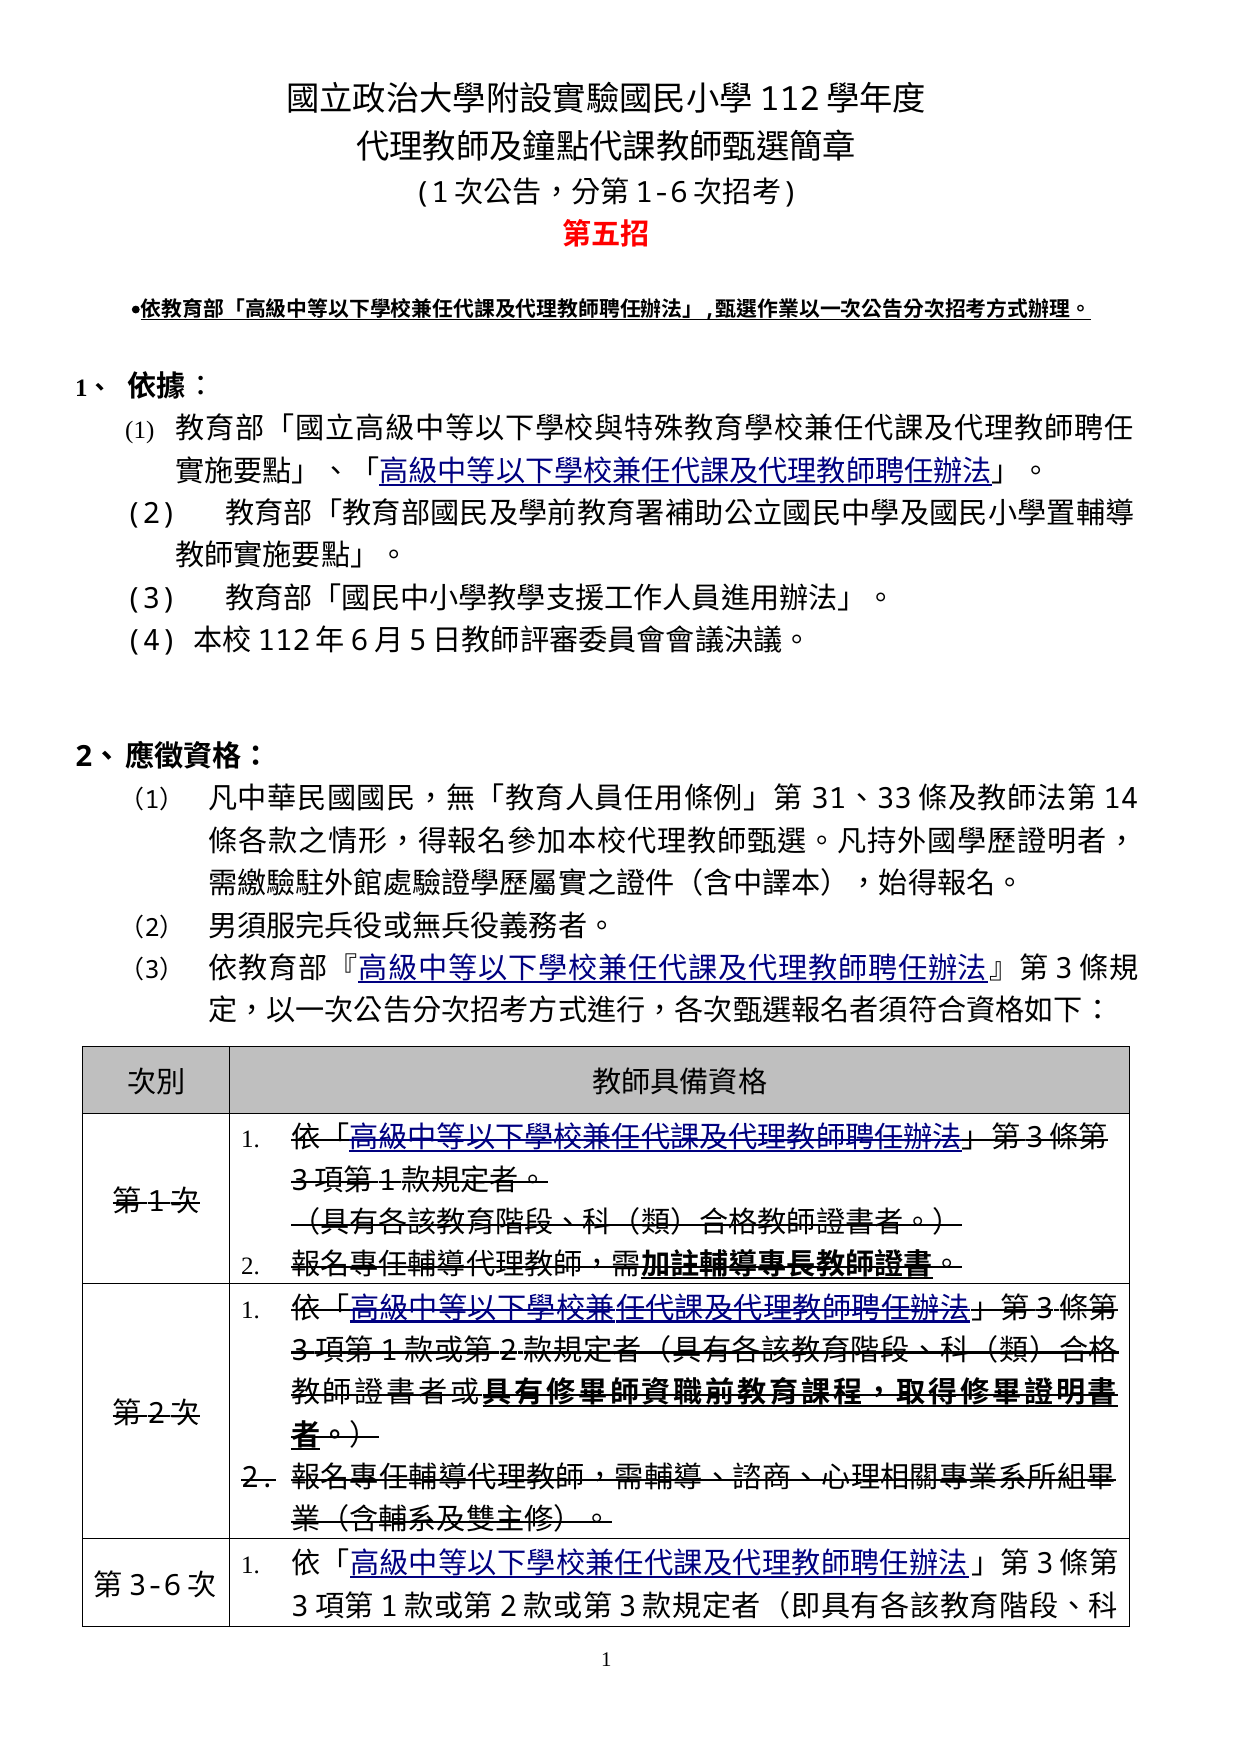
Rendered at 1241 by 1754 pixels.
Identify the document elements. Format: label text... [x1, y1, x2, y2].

table_cell 第1次 [83, 1114, 229, 1283]
text 依教育部「高級中等以下學校兼任代課及代理教師聘任辦法」,甄選作業以一次公告分次招考方式辦理。 [74, 293, 1149, 323]
text 第五招 [75, 211, 1137, 253]
list 本校112年6月5日教師評審委員會會議決議。 [125, 617, 1137, 659]
table_cell 依「高級中等以下學校兼任代課及代理教師聘任辦法」第3條第3項第1款或第2款或第3款規定者（即具有各該教育階段、科 [230, 1539, 1129, 1626]
list 依據： [75, 363, 1137, 405]
list 依教育部『高級中等以下學校兼任代課及代理教師聘任辦法』第3條規定，以一次公告分次招考方式進行，各次甄選報名者須符合資格如下： [119, 944, 1138, 1029]
table_cell 依「高級中等以下學校兼任代課及代理教師聘任辦法」第3條第3項第1款規定者。 （具有各該教育階段、科（類）合格教師證書者。） 報名專任輔導代理教師，需加註輔導專長教師證書。 [230, 1114, 1129, 1283]
table_header 教師具備資格 [230, 1047, 1129, 1113]
list 教育部「教育部國民及學前教育署補助公立國民中學及國民小學置輔導教師實施要點」。 [125, 489, 1137, 574]
list 應徵資格： [75, 733, 1138, 775]
list 教育部「國民中小學教學支援工作人員進用辦法」。 [125, 574, 1137, 617]
table_cell 第2次 [83, 1284, 229, 1538]
text 代理教師及鐘點代課教師甄選簡章 [75, 120, 1137, 168]
text (1次公告，分第1-6次招考) [75, 168, 1137, 211]
text 國立政治大學附設實驗國民小學112學年度 [75, 72, 1137, 120]
table_cell 依「高級中等以下學校兼任代課及代理教師聘任辦法」第3條第3項第1款或第2款規定者（具有各該教育階段、科（類）合格教師證書者或具有修畢師資職前教育課程，取得修畢證明書者。） 報名專任輔導代理教師，需輔導、諮商、心理相關專業系所組畢業（含輔系及雙主修）。 [230, 1284, 1129, 1538]
table_header 次別 [83, 1047, 229, 1113]
table_cell 第3-6次 [83, 1539, 229, 1626]
list 凡中華民國國民，無「教育人員任用條例」第31、33條及教師法第14條各款之情形，得報名參加本校代理教師甄選。凡持外國學歷證明者，需繳驗駐外館處驗證學歷屬實之證件（含中譯本），始得報名。 [119, 775, 1138, 902]
list 男須服完兵役或無兵役義務者。 [119, 902, 1138, 944]
list 教育部「國立高級中等以下學校與特殊教育學校兼任代課及代理教師聘任實施要點」、「高級中等以下學校兼任代課及代理教師聘任辦法」。 [125, 405, 1137, 489]
